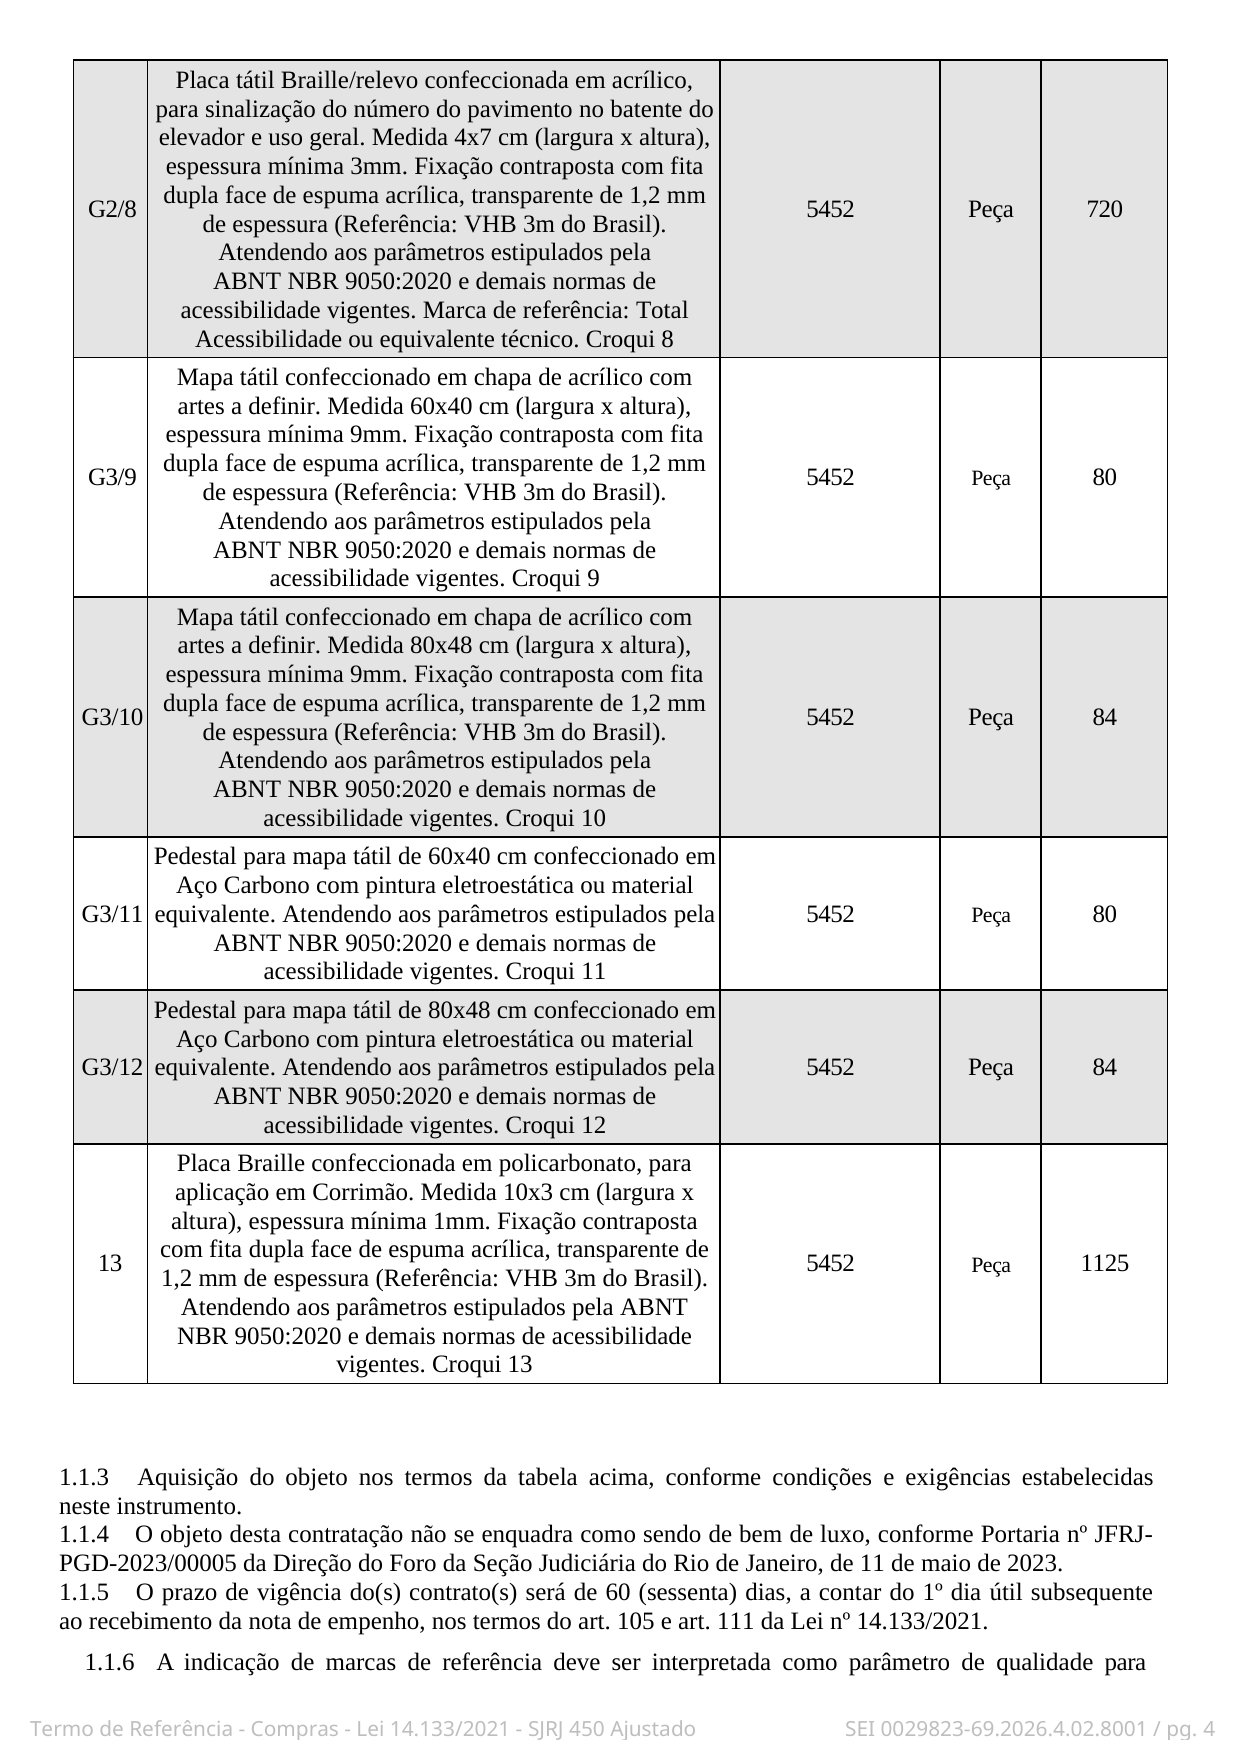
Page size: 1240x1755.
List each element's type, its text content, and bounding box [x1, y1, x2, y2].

table_cell Mapa tátil confeccionado em chapa de acrílico com artes a definir. Medida 60x40 cm (largura x altura), espessura mínima 9mm. Fixação contraposta com fita dupla face de espuma acrílica, transparente de 1,2 mm de espessura (Referência: VHB 3m do Brasil). Atendendo aos parâmetros estipulados pela ABNT NBR 9050:2020 e demais normas de acessibilidade vigentes. Croqui 9 [148, 358, 719, 596]
table_cell 80 [1042, 838, 1167, 989]
list A indicação de marcas de referência deve ser interpretada como parâmetro de qualidade para [84, 1647, 1181, 1676]
table_cell Peça [941, 838, 1040, 989]
list Aquisição do objeto nos termos da tabela acima, conforme condições e exigências estabelecidas neste instrumento. [59, 1462, 1153, 1519]
table_cell Placa Braille confeccionada em policarbonato, para aplicação em Corrimão. Medida 10x3 cm (largura x altura), espessura mínima 1mm. Fixação contraposta com fita dupla face de espuma acrílica, transparente de 1,2 mm de espessura (Referência: VHB 3m do Brasil). Atendendo aos parâmetros estipulados pela ABNT NBR 9050:2020 e demais normas de acessibilidade vigentes. Croqui 13 [148, 1145, 719, 1382]
table_cell 5452 [721, 838, 939, 989]
table_cell Pedestal para mapa tátil de 80x48 cm confeccionado em Aço Carbono com pintura eletroestática ou material equivalente. Atendendo aos parâmetros estipulados pela ABNT NBR 9050:2020 e demais normas de acessibilidade vigentes. Croqui 12 [148, 991, 719, 1143]
table_cell Peça [941, 598, 1040, 836]
table_cell 84 [1042, 598, 1167, 836]
table_cell 1125 [1042, 1145, 1167, 1382]
table_cell Pedestal para mapa tátil de 60x40 cm confeccionado em Aço Carbono com pintura eletroestática ou material equivalente. Atendendo aos parâmetros estipulados pela ABNT NBR 9050:2020 e demais normas de acessibilidade vigentes. Croqui 11 [148, 838, 719, 989]
list O objeto desta contratação não se enquadra como sendo de bem de luxo, conforme Portaria nº JFRJ- PGD-2023/00005 da Direção do Foro da Seção Judiciária do Rio de Janeiro, de 11 de maio de 2023. [59, 1519, 1155, 1577]
table_header 5452 [721, 61, 939, 357]
table_cell 5452 [721, 598, 939, 836]
table_cell 5452 [721, 1145, 939, 1382]
table_header 720 [1042, 61, 1167, 357]
table_header Placa tátil Braille/relevo confeccionada em acrílico, para sinalização do número do pavimento no batente do elevador e uso geral. Medida 4x7 cm (largura x altura), espessura mínima 3mm. Fixação contraposta com fita dupla face de espuma acrílica, transparente de 1,2 mm de espessura (Referência: VHB 3m do Brasil). Atendendo aos parâmetros estipulados pela ABNT NBR 9050:2020 e demais normas de acessibilidade vigentes. Marca de referência: Total Acessibilidade ou equivalente técnico. Croqui 8 [148, 61, 719, 357]
table_cell G3/12 [74, 991, 147, 1143]
table_cell G3/9 [74, 358, 147, 596]
table_cell Peça [941, 358, 1040, 596]
table_cell Peça [941, 1145, 1040, 1382]
table_cell G3/10 [74, 598, 147, 836]
table_header Peça [941, 61, 1040, 357]
table_cell G3/11 [74, 838, 147, 989]
table_header G2/8 [74, 61, 147, 357]
table_cell 80 [1042, 358, 1167, 596]
table_cell 5452 [721, 358, 939, 596]
table_cell 84 [1042, 991, 1167, 1143]
table_cell 13 [74, 1145, 147, 1382]
table_cell Mapa tátil confeccionado em chapa de acrílico com artes a definir. Medida 80x48 cm (largura x altura), espessura mínima 9mm. Fixação contraposta com fita dupla face de espuma acrílica, transparente de 1,2 mm de espessura (Referência: VHB 3m do Brasil). Atendendo aos parâmetros estipulados pela ABNT NBR 9050:2020 e demais normas de acessibilidade vigentes. Croqui 10 [148, 598, 719, 836]
table_cell 5452 [721, 991, 939, 1143]
table_cell Peça [941, 991, 1040, 1143]
list O prazo de vigência do(s) contrato(s) será de 60 (sessenta) dias, a contar do 1º dia útil subsequente ao recebimento da nota de empenho, nos termos do art. 105 e art. 111 da Lei nº 14.133/2021. [59, 1577, 1155, 1634]
